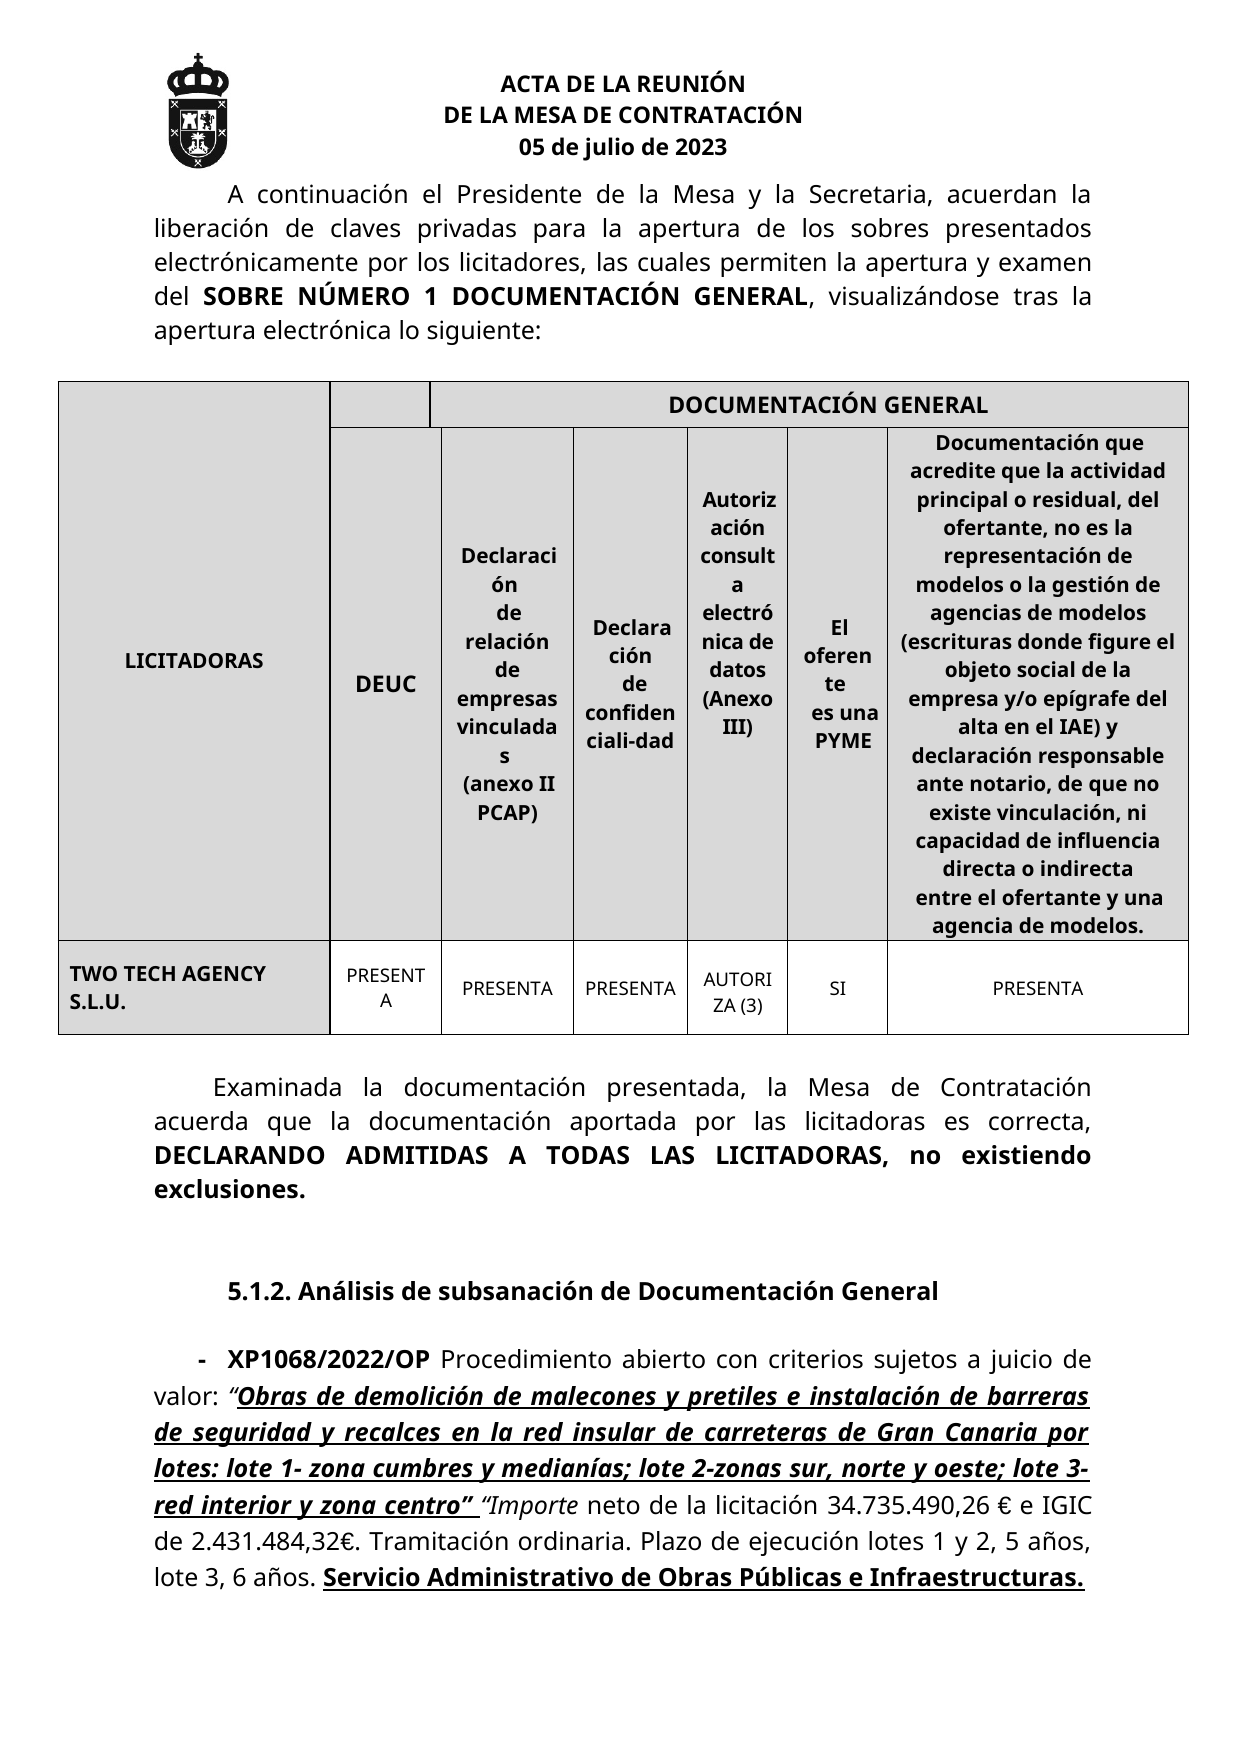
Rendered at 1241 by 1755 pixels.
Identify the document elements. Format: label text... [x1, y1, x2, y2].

table_header LICITADORas [59, 382, 329, 940]
table_cell PRESENTA [331, 941, 441, 1034]
table_header [331, 382, 429, 427]
table_cell Declaración de relación de empresas vinculadas (anexo II PCAP) [442, 428, 573, 940]
text A continuación el Presidente de la Mesa y la Secretaria, acuerdan la liberación de claves privadas para la apertura de los sobres presentados electrónicamente por los licitadores, las cuales permiten la apertura y examen del Sobre número 1 documentación general, visualizándose tras la apertura electrónica lo siguiente: [153, 176, 1093, 347]
table_cell Declaración de confidenciali-dad [574, 428, 687, 940]
table_cell PRESENTA [574, 941, 687, 1034]
text - XP1068/2022/OP Procedimiento abierto con criterios sujetos a juicio de valor: “Obras de demolición de malecones y pretiles e instalación de barreras de seguridad y recalces en la red insular de carreteras de Gran Canaria por lotes: lote 1- zona cumbres y medianías; lote 2-zonas sur, norte y oeste; lote 3- red interior y zona centro” “Importe neto de la licitación 34.735.490,26 € e IGIC de 2.431.484,32€. Tramitación ordinaria. Plazo de ejecución lotes 1 y 2, 5 años, lote 3, 6 años. Servicio Administrativo de Obras Públicas e Infraestructuras. [153, 1342, 1093, 1594]
table_cell DEUC [331, 428, 441, 940]
table_cell AUTORIZA (3) [688, 941, 787, 1034]
text Examinada la documentación presentada, la Mesa de Contratación acuerda que la documentación aportada por las licitadoras es correcta, DECLARANDO ADMITIDAS A TODAS LAS LICITADORAS, no existiendo exclusiones. [153, 1069, 1093, 1206]
table_cell Autorización consulta electrónica de datos (Anexo III) [688, 428, 787, 940]
table_cell PRESENTA [442, 941, 573, 1034]
table_cell SI [788, 941, 887, 1034]
text 5.1.2. Análisis de subsanación de Documentación General [153, 1274, 1093, 1308]
table_cell PRESENTA [888, 941, 1188, 1034]
table_header DOCUMENTACIÓN GENERAL [431, 382, 1188, 427]
table_cell Documentación que acredite que la actividad principal o residual, del ofertante, no es la representación de modelos o la gestión de agencias de modelos (escrituras donde figure el objeto social de la empresa y/o epígrafe del alta en el IAE) y declaración responsable ante notario, de que no existe vinculación, ni capacidad de influencia directa o indirecta entre el ofertante y una agencia de modelos. [888, 428, 1188, 940]
table_cell El oferente es una PYME [788, 428, 887, 940]
table_cell TWO TECH AGENCY S.L.U. [59, 941, 329, 1034]
